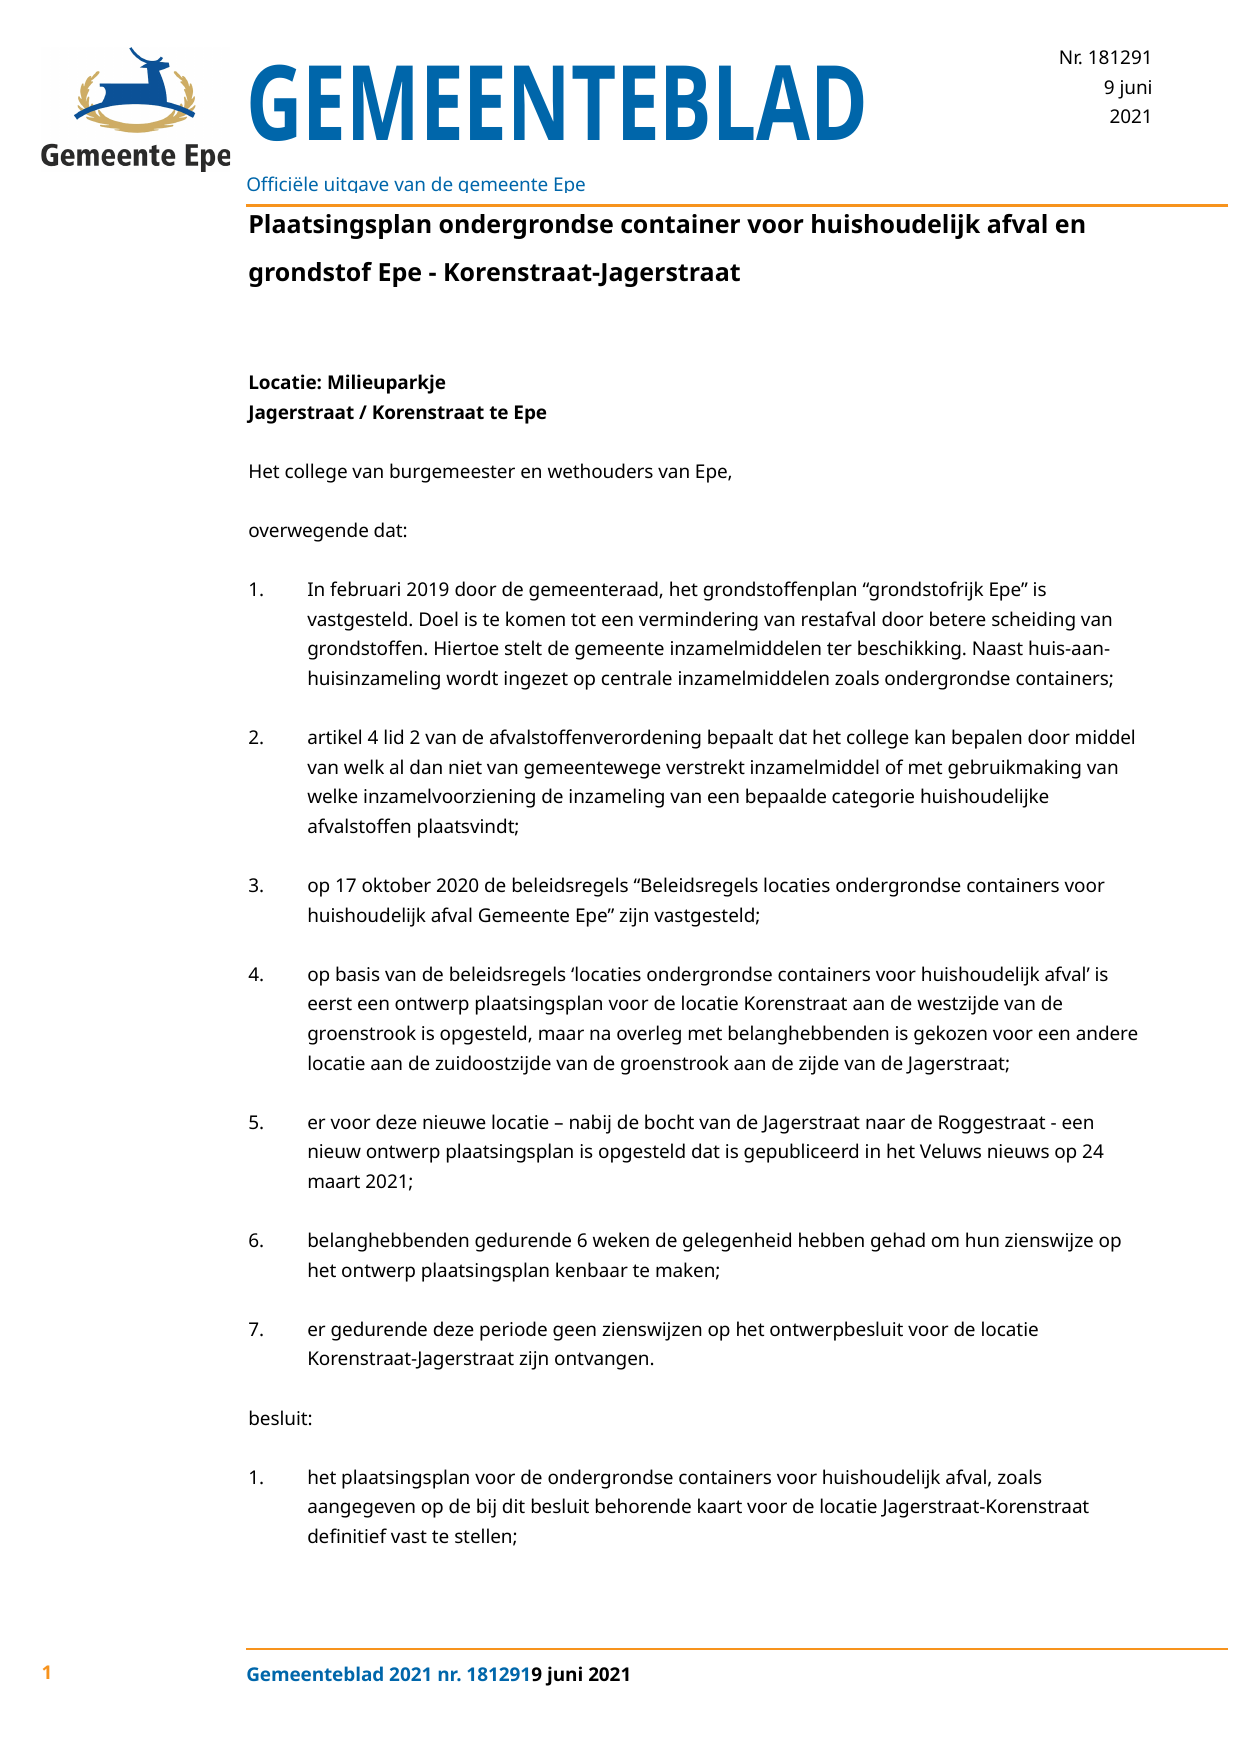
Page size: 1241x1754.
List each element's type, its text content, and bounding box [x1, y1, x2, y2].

list er voor deze nieuwe locatie – nabij de bocht van de Jagerstraat naar de Roggestraat - een nieuw ontwerp plaatsingsplan is opgesteld dat is gepubliceerd in het Veluws nieuws op 24 maart 2021; [248, 1109, 1152, 1194]
list artikel 4 lid 2 van de afvalstoffenverordening bepaalt dat het college kan bepalen door middel van welk al dan niet van gemeentewege verstrekt inzamelmiddel of met gebruikmaking van welke inzamelvoorziening de inzameling van een bepaalde categorie huishoudelijke afvalstoffen plaatsvindt; [248, 724, 1152, 839]
text Jagerstraat / Korenstraat te Epe [248, 399, 1152, 425]
list belanghebbenden gedurende 6 weken de gelegenheid hebben gehad om hun zienswijze op het ontwerp plaatsingsplan kenbaar te maken; [248, 1227, 1152, 1283]
list op basis van de beleidsregels ‘locaties ondergrondse containers voor huishoudelijk afval’ is eerst een ontwerp plaatsingsplan voor de locatie Korenstraat aan de westzijde van de groenstrook is opgesteld, maar na overleg met belanghebbenden is gekozen voor een andere locatie aan de zuidoostzijde van de groenstrook aan de zijde van de Jagerstraat; [248, 961, 1152, 1076]
list het plaatsingsplan voor de ondergrondse containers voor huishoudelijk afval, zoals aangegeven op de bij dit besluit behorende kaart voor de locatie Jagerstraat-Korenstraat definitief vast te stellen; [248, 1464, 1152, 1549]
text Het college van burgemeester en wethouders van Epe, [248, 458, 1152, 484]
picture [41, 47, 231, 172]
list er gedurende deze periode geen zienswijzen op het ontwerpbesluit voor de locatie Korenstraat-Jagerstraat zijn ontvangen. [248, 1316, 1152, 1371]
text Locatie: Milieuparkje [248, 369, 1152, 395]
list op 17 oktober 2020 de beleidsregels “Beleidsregels locaties ondergrondse containers voor huishoudelijk afval Gemeente Epe” zijn vastgesteld; [248, 872, 1152, 928]
text Plaatsingsplan ondergrondse container voor huishoudelijk afval en grondstof Epe - Korenstraat-Jagerstraat [248, 207, 1152, 288]
list In februari 2019 door de gemeenteraad, het grondstoffenplan “grondstofrijk Epe” is vastgesteld. Doel is te komen tot een vermindering van restafval door betere scheiding van grondstoffen. Hiertoe stelt de gemeente inzamelmiddelen ter beschikking. Naast huis-aan-huisinzameling wordt ingezet op centrale inzamelmiddelen zoals ondergrondse containers; [248, 576, 1152, 691]
text besluit: [248, 1405, 1152, 1431]
text overwegende dat: [248, 517, 1152, 543]
